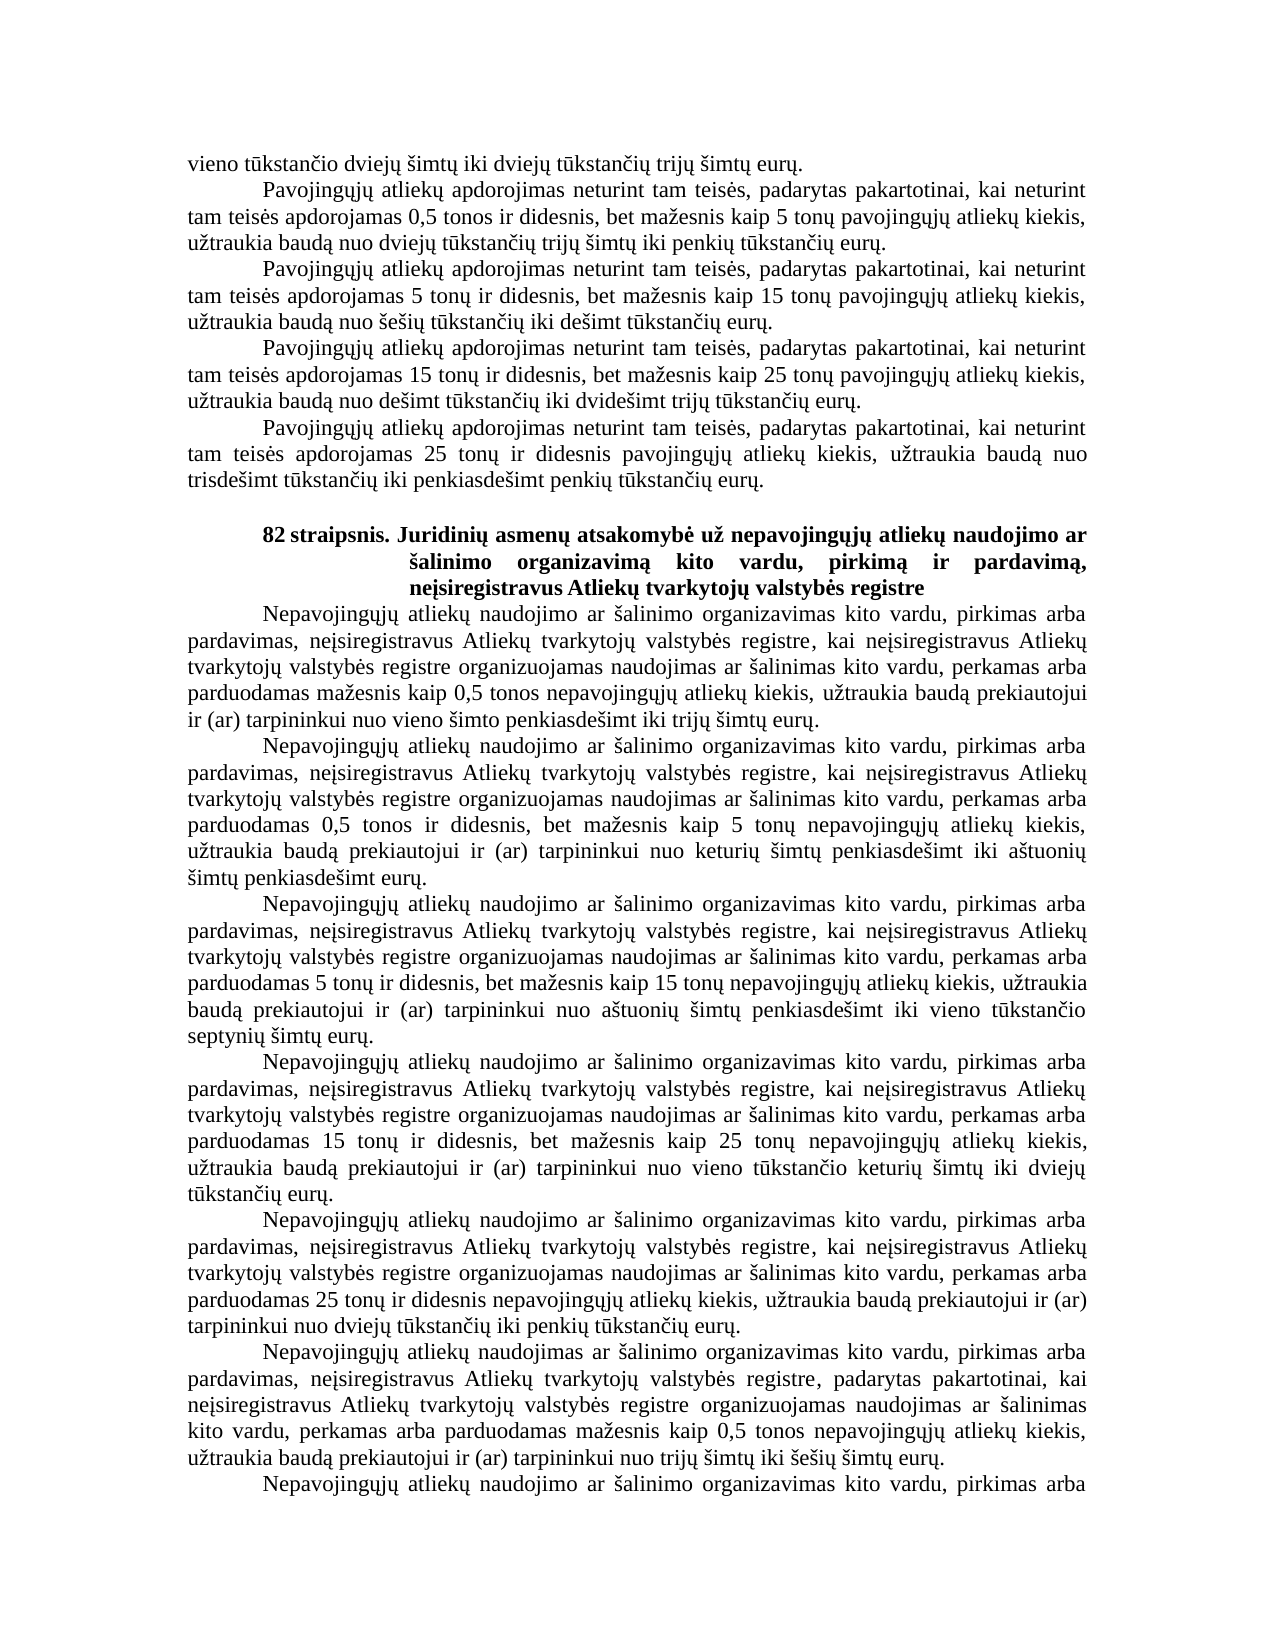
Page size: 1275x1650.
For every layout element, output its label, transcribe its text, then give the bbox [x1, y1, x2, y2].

text Nepavojingųjų atliekų naudojimo ar šalinimo organizavimas kito vardu, pirkimas arba pardavimas, neįsiregistravus Atliekų tvarkytojų valstybės registre, kai neįsiregistravus Atliekų tvarkytojų valstybės registre organizuojamas naudojimas ar šalinimas kito vardu, perkamas arba parduodamas mažesnis kaip 0,5 tonos nepavojingųjų atliekų kiekis, užtraukia baudą prekiautojui ir (ar) tarpininkui nuo vieno šimto penkiasdešimt iki trijų šimtų eurų. [187, 600, 1087, 732]
text Pavojingųjų atliekų apdorojimas neturint tam teisės, padarytas pakartotinai, kai neturint tam teisės apdorojamas 5 tonų ir didesnis, bet mažesnis kaip 15 tonų pavojingųjų atliekų kiekis, užtraukia baudą nuo šešių tūkstančių iki dešimt tūkstančių eurų. [187, 255, 1087, 334]
text vieno tūkstančio dviejų šimtų iki dviejų tūkstančių trijų šimtų eurų. [187, 150, 1087, 176]
text Nepavojingųjų atliekų naudojimo ar šalinimo organizavimas kito vardu, pirkimas arba pardavimas, neįsiregistravus Atliekų tvarkytojų valstybės registre, kai neįsiregistravus Atliekų tvarkytojų valstybės registre organizuojamas naudojimas ar šalinimas kito vardu, perkamas arba parduodamas 0,5 tonos ir didesnis, bet mažesnis kaip 5 tonų nepavojingųjų atliekų kiekis, užtraukia baudą prekiautojui ir (ar) tarpininkui nuo keturių šimtų penkiasdešimt iki aštuonių šimtų penkiasdešimt eurų. [187, 732, 1087, 890]
text Pavojingųjų atliekų apdorojimas neturint tam teisės, padarytas pakartotinai, kai neturint tam teisės apdorojamas 15 tonų ir didesnis, bet mažesnis kaip 25 tonų pavojingųjų atliekų kiekis, užtraukia baudą nuo dešimt tūkstančių iki dvidešimt trijų tūkstančių eurų. [187, 334, 1087, 413]
text Nepavojingųjų atliekų naudojimo ar šalinimo organizavimas kito vardu, pirkimas arba pardavimas, neįsiregistravus Atliekų tvarkytojų valstybės registre, kai neįsiregistravus Atliekų tvarkytojų valstybės registre organizuojamas naudojimas ar šalinimas kito vardu, perkamas arba parduodamas 15 tonų ir didesnis, bet mažesnis kaip 25 tonų nepavojingųjų atliekų kiekis, užtraukia baudą prekiautojui ir (ar) tarpininkui nuo vieno tūkstančio keturių šimtų iki dviejų tūkstančių eurų. [187, 1048, 1087, 1207]
text Nepavojingųjų atliekų naudojimo ar šalinimo organizavimas kito vardu, pirkimas arba pardavimas, neįsiregistravus Atliekų tvarkytojų valstybės registre, kai neįsiregistravus Atliekų tvarkytojų valstybės registre organizuojamas naudojimas ar šalinimas kito vardu, perkamas arba parduodamas 25 tonų ir didesnis nepavojingųjų atliekų kiekis, užtraukia baudą prekiautojui ir (ar) tarpininkui nuo dviejų tūkstančių iki penkių tūkstančių eurų. [187, 1207, 1087, 1338]
text Nepavojingųjų atliekų naudojimo ar šalinimo organizavimas kito vardu, pirkimas arba pardavimas, neįsiregistravus Atliekų tvarkytojų valstybės registre, kai neįsiregistravus Atliekų tvarkytojų valstybės registre organizuojamas naudojimas ar šalinimas kito vardu, perkamas arba parduodamas 5 tonų ir didesnis, bet mažesnis kaip 15 tonų nepavojingųjų atliekų kiekis, užtraukia baudą prekiautojui ir (ar) tarpininkui nuo aštuonių šimtų penkiasdešimt iki vieno tūkstančio septynių šimtų eurų. [187, 890, 1087, 1048]
text Pavojingųjų atliekų apdorojimas neturint tam teisės, padarytas pakartotinai, kai neturint tam teisės apdorojamas 25 tonų ir didesnis pavojingųjų atliekų kiekis, užtraukia baudą nuo trisdešimt tūkstančių iki penkiasdešimt penkių tūkstančių eurų. [187, 413, 1087, 493]
text Pavojingųjų atliekų apdorojimas neturint tam teisės, padarytas pakartotinai, kai neturint tam teisės apdorojamas 0,5 tonos ir didesnis, bet mažesnis kaip 5 tonų pavojingųjų atliekų kiekis, užtraukia baudą nuo dviejų tūkstančių trijų šimtų iki penkių tūkstančių eurų. [187, 176, 1087, 255]
text Nepavojingųjų atliekų naudojimas ar šalinimo organizavimas kito vardu, pirkimas arba pardavimas, neįsiregistravus Atliekų tvarkytojų valstybės registre, padarytas pakartotinai, kai neįsiregistravus Atliekų tvarkytojų valstybės registre organizuojamas naudojimas ar šalinimas kito vardu, perkamas arba parduodamas mažesnis kaip 0,5 tonos nepavojingųjų atliekų kiekis, užtraukia baudą prekiautojui ir (ar) tarpininkui nuo trijų šimtų iki šešių šimtų eurų. [187, 1338, 1087, 1470]
text Nepavojingųjų atliekų naudojimo ar šalinimo organizavimas kito vardu, pirkimas arba [187, 1470, 1087, 1496]
text 82 straipsnis. Juridinių asmenų atsakomybė už nepavojingųjų atliekų naudojimo ar šalinimo organizavimą kito vardu, pirkimą ir pardavimą, neįsiregistravus Atliekų tvarkytojų valstybės registre [262, 521, 1087, 600]
